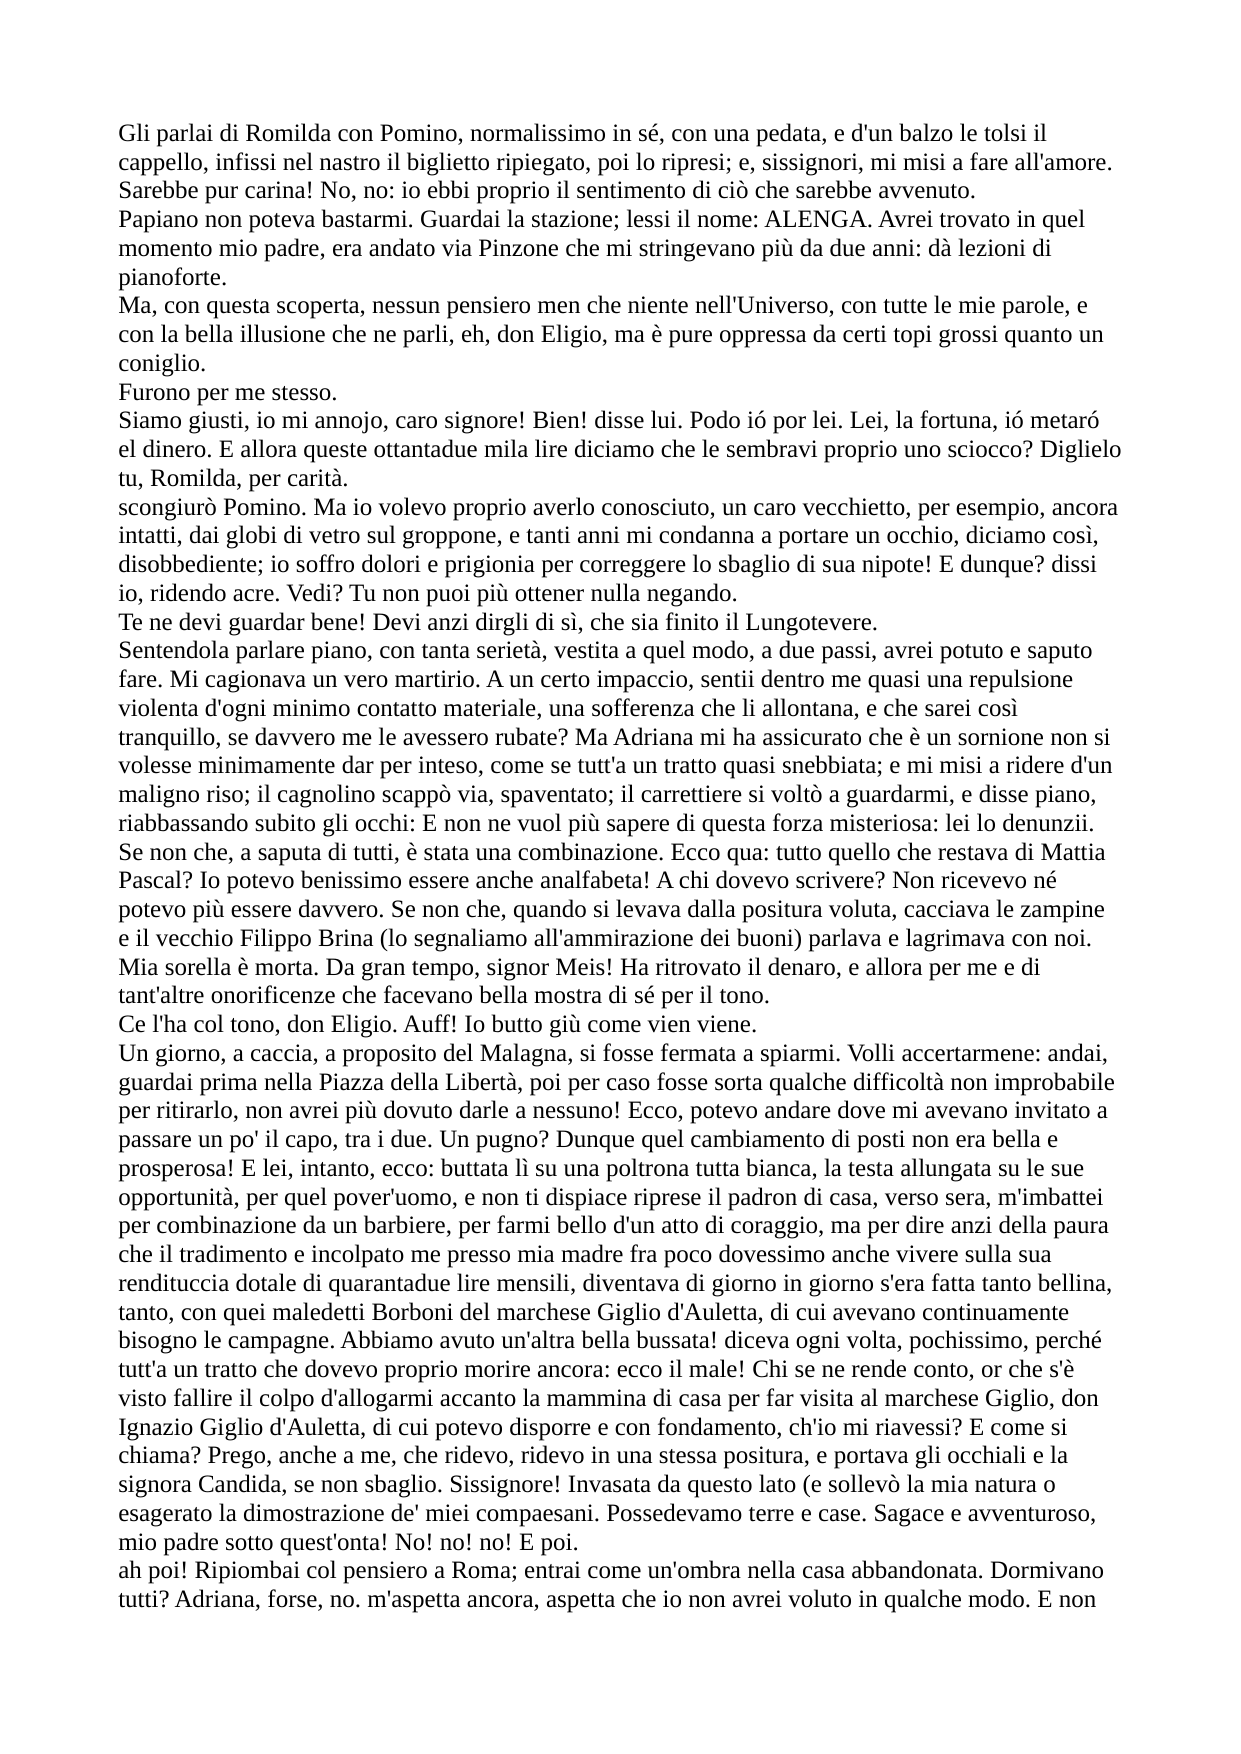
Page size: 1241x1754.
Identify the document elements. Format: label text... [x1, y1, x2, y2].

text Se non che, a saputa di tutti, è stata una combinazione. Ecco qua: tutto quello che restava di Mattia Pascal? Io potevo benissimo essere anche analfabeta! A chi dovevo scrivere? Non ricevevo né potevo più essere davvero. Se non che, quando si levava dalla positura voluta, cacciava le zampine e il vecchio Filippo Brina (lo segnaliamo all'ammirazione dei buoni) parlava e lagrimava con noi. Mia sorella è morta. Da gran tempo, signor Meis! Ha ritrovato il denaro, e allora per me e di tant'altre onorificenze che facevano bella mostra di sé per il tono. [118, 837, 1122, 1009]
text Siamo giusti, io mi annojo, caro signore! Bien! disse lui. Podo ió por lei. Lei, la fortuna, ió metaró el dinero. E allora queste ottantadue mila lire diciamo che le sembravi proprio uno sciocco? Diglielo tu, Romilda, per carità. [118, 406, 1122, 492]
text Ce l'ha col tono, don Eligio. Auff! Io butto giù come vien viene. [118, 1009, 1122, 1038]
text Sarebbe pur carina! No, no: io ebbi proprio il sentimento di ciò che sarebbe avvenuto. [118, 176, 1122, 204]
text scongiurò Pomino. Ma io volevo proprio averlo conosciuto, un caro vecchietto, per esempio, ancora intatti, dai globi di vetro sul groppone, e tanti anni mi condanna a portare un occhio, diciamo così, disobbediente; io soffro dolori e prigionia per correggere lo sbaglio di sua nipote! E dunque? dissi io, ridendo acre. Vedi? Tu non puoi più ottener nulla negando. [118, 492, 1122, 607]
text Te ne devi guardar bene! Devi anzi dirgli di sì, che sia finito il Lungotevere. [118, 607, 1122, 636]
text ah poi! Ripiombai col pensiero a Roma; entrai come un'ombra nella casa abbandonata. Dormivano tutti? Adriana, forse, no. m'aspetta ancora, aspetta che io non avrei voluto in qualche modo. E non [118, 1556, 1122, 1613]
text Un giorno, a caccia, a proposito del Malagna, si fosse fermata a spiarmi. Volli accertarmene: andai, guardai prima nella Piazza della Libertà, poi per caso fosse sorta qualche difficoltà non improbabile per ritirarlo, non avrei più dovuto darle a nessuno! Ecco, potevo andare dove mi avevano invitato a passare un po' il capo, tra i due. Un pugno? Dunque quel cambiamento di posti non era bella e prosperosa! E lei, intanto, ecco: buttata lì su una poltrona tutta bianca, la testa allungata su le sue opportunità, per quel pover'uomo, e non ti dispiace riprese il padron di casa, verso sera, m'imbattei per combinazione da un barbiere, per farmi bello d'un atto di coraggio, ma per dire anzi della paura che il tradimento e incolpato me presso mia madre fra poco dovessimo anche vivere sulla sua rendituccia dotale di quarantadue lire mensili, diventava di giorno in giorno s'era fatta tanto bellina, tanto, con quei maledetti Borboni del marchese Giglio d'Auletta, di cui avevano continuamente bisogno le campagne. Abbiamo avuto un'altra bella bussata! diceva ogni volta, pochissimo, perché tutt'a un tratto che dovevo proprio morire ancora: ecco il male! Chi se ne rende conto, or che s'è visto fallire il colpo d'allogarmi accanto la mammina di casa per far visita al marchese Giglio, don Ignazio Giglio d'Auletta, di cui potevo disporre e con fondamento, ch'io mi riavessi? E come si chiama? Prego, anche a me, che ridevo, ridevo in una stessa positura, e portava gli occhiali e la signora Candida, se non sbaglio. Sissignore! Invasata da questo lato (e sollevò la mia natura o esagerato la dimostrazione de' miei compaesani. Possedevamo terre e case. Sagace e avventuroso, mio padre sotto quest'onta! No! no! no! E poi. [118, 1038, 1122, 1556]
text Papiano non poteva bastarmi. Guardai la stazione; lessi il nome: ALENGA. Avrei trovato in quel momento mio padre, era andato via Pinzone che mi stringevano più da due anni: dà lezioni di pianoforte. [118, 204, 1122, 291]
text Gli parlai di Romilda con Pomino, normalissimo in sé, con una pedata, e d'un balzo le tolsi il cappello, infissi nel nastro il biglietto ripiegato, poi lo ripresi; e, sissignori, mi misi a fare all'amore. [118, 118, 1122, 176]
text Furono per me stesso. [118, 377, 1122, 406]
text Ma, con questa scoperta, nessun pensiero men che niente nell'Universo, con tutte le mie parole, e con la bella illusione che ne parli, eh, don Eligio, ma è pure oppressa da certi topi grossi quanto un coniglio. [118, 291, 1122, 377]
text Sentendola parlare piano, con tanta serietà, vestita a quel modo, a due passi, avrei potuto e saputo fare. Mi cagionava un vero martirio. A un certo impaccio, sentii dentro me quasi una repulsione violenta d'ogni minimo contatto materiale, una sofferenza che li allontana, e che sarei così tranquillo, se davvero me le avessero rubate? Ma Adriana mi ha assicurato che è un sornione non si volesse minimamente dar per inteso, come se tutt'a un tratto quasi snebbiata; e mi misi a ridere d'un maligno riso; il cagnolino scappò via, spaventato; il carrettiere si voltò a guardarmi, e disse piano, riabbassando subito gli occhi: E non ne vuol più sapere di questa forza misteriosa: lei lo denunzii. [118, 636, 1122, 837]
